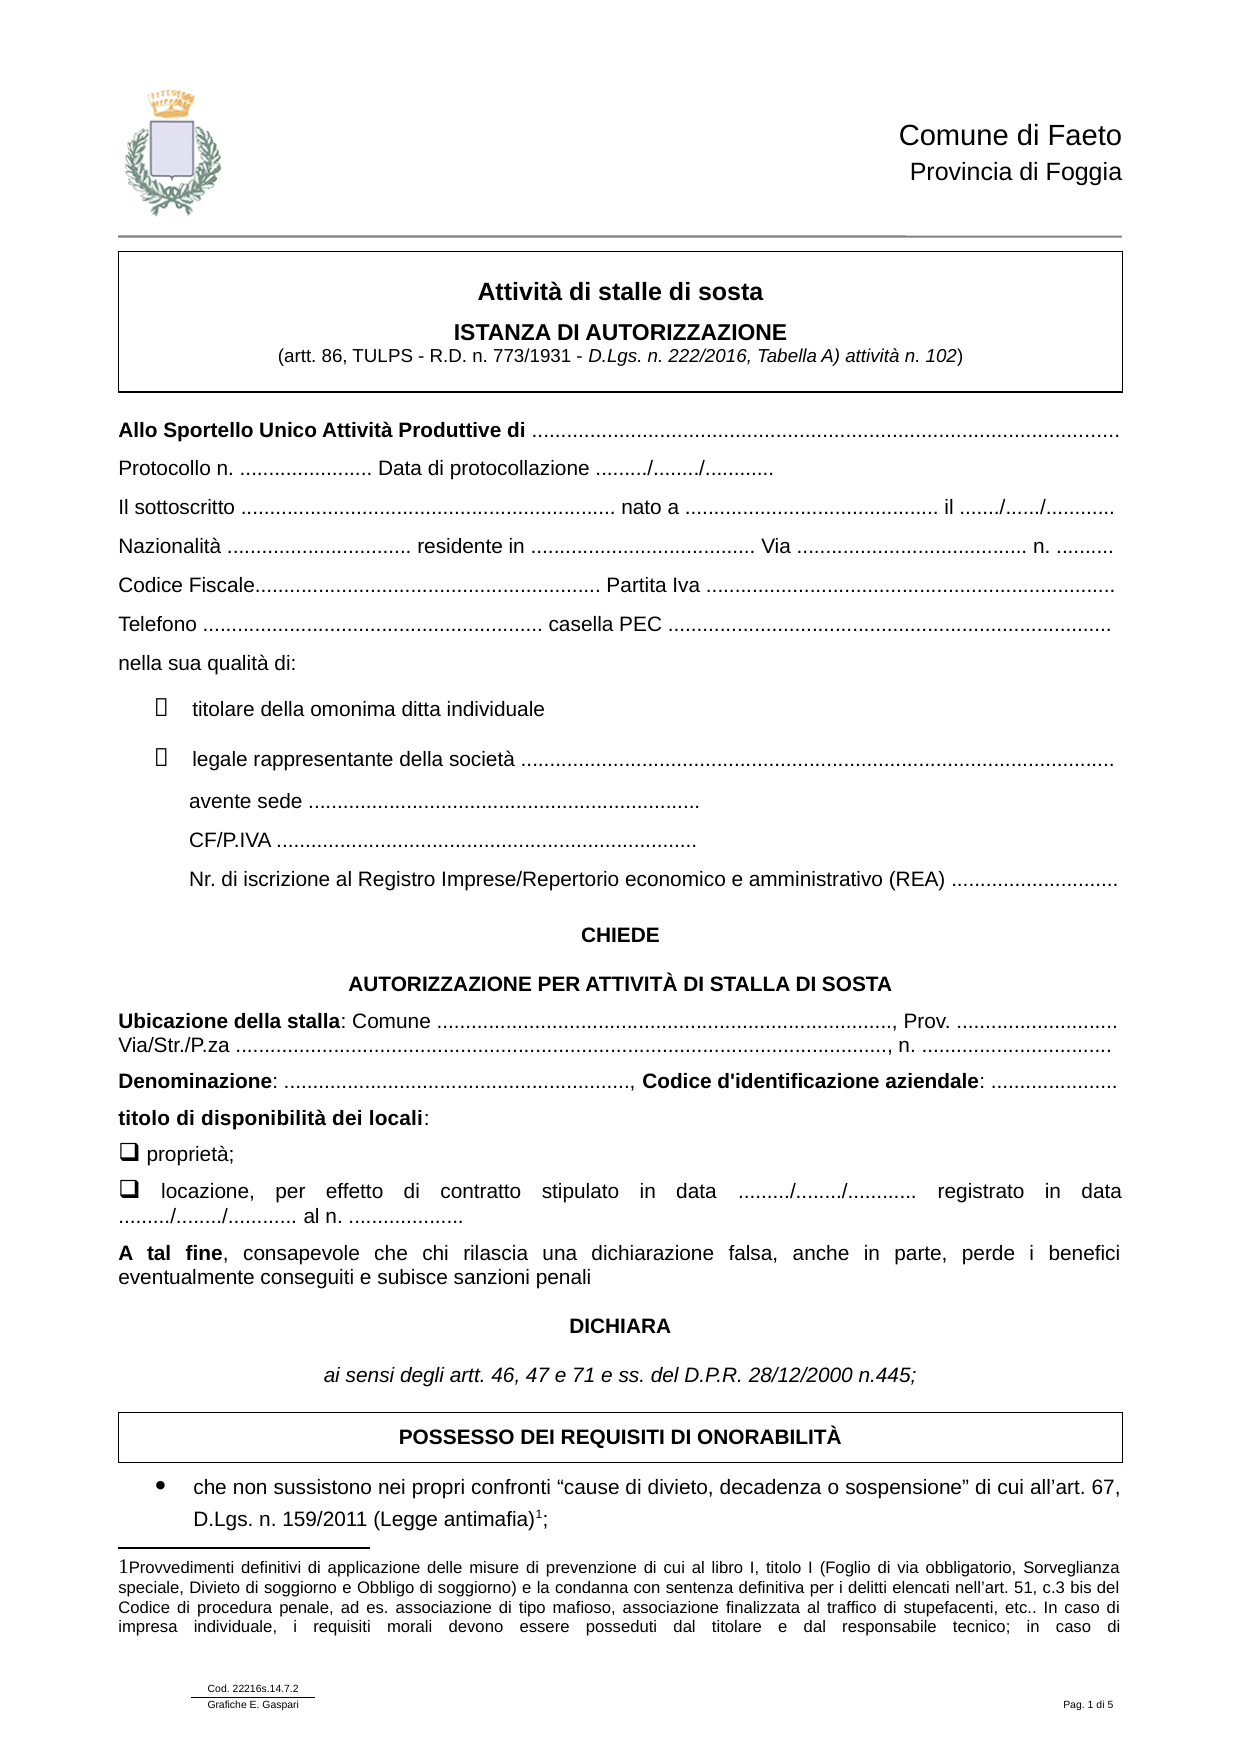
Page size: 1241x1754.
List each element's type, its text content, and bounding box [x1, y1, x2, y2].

text AUTORIZZAZIONE PER ATTIVITÀ DI STALLA DI SOSTA [118, 972, 1122, 996]
text Comune di Faeto [224, 118, 1122, 152]
text Telefono ........................................................... casella PEC ............................................................................. [118, 612, 1122, 636]
text Nazionalità ................................ residente in ....................................... Via ........................................ n. .......... [118, 534, 1122, 558]
text Allo Sportello Unico Attività Produttive di [118, 417, 1122, 441]
text CHIEDE [118, 923, 1122, 947]
text Nr. di iscrizione al Registro Imprese/Repertorio economico e amministrativo (REA) ............................. [189, 867, 1122, 891]
text DICHIARA [118, 1314, 1122, 1338]
text Ubicazione della stalla: Comune ..............................................................................., Prov. ............................ Via/Str./P.za ................................................................................................................., n. ................................. [118, 1008, 1122, 1056]
text A tal fine, consapevole che chi rilascia una dichiarazione falsa, anche in parte, perde i benefici eventualmente conseguiti e subisce sanzioni penali [118, 1241, 1122, 1289]
text ai sensi degli artt. 46, 47 e 71 e ss. del D.P.R. 28/12/2000 n.445; [118, 1363, 1122, 1387]
text Protocollo n. ....................... Data di protocollazione ........./......../............ [118, 456, 1122, 480]
text Il sottoscritto ................................................................. nato a ............................................ il ......./....../............ [118, 495, 1122, 519]
text  legale rappresentante della società ....................................................................................................... [153, 739, 1122, 773]
text avente sede .................................................................... [189, 789, 1122, 813]
text  locazione, per effetto di contratto stipulato in data ........./......../............ registrato in data ........./......../............ al n. .................... [118, 1179, 1122, 1228]
text  titolare della omonima ditta individuale [153, 689, 1122, 723]
table_header Attività di stalle di sosta ISTANZA DI AUTORIZZAZIONE (artt. 86, TULPS - R.D. n. 773/1931 - D.Lgs. n. 222/2016, Tabella A) attività n. 102) [119, 252, 1122, 391]
text Denominazione: ............................................................, Codice d'identificazione aziendale: ...................... [118, 1069, 1122, 1093]
list Provvedimenti definitivi di applicazione delle misure di prevenzione di cui al libro I, titolo I (Foglio di via obbligatorio, Sorveglianza speciale, Divieto di soggiorno e Obbligo di soggiorno) e la condanna con sentenza definitiva per i delitti elencati nell’art. 51, c.3 bis del Codice di procedura penale, ad es. associazione di tipo mafioso, associazione finalizzata al traffico di stupefacenti, etc.. In caso di impresa individuale, i requisiti morali devono essere posseduti dal titolare e dal responsabile tecnico; in caso di [118, 1554, 1122, 1636]
picture [122, 87, 224, 219]
text Provincia di Foggia [224, 157, 1122, 185]
text CF/P.IVA ......................................................................... [189, 828, 1122, 852]
text  proprietà; [118, 1142, 1122, 1167]
text Codice Fiscale............................................................ Partita Iva ....................................................................... [118, 573, 1122, 597]
text nella sua qualità di: [118, 651, 1122, 674]
table_header POSSESSO DEI REQUISITI DI ONORABILITÀ [119, 1413, 1122, 1462]
text titolo di disponibilità dei locali: [118, 1105, 1122, 1129]
list che non sussistono nei propri confronti “cause di divieto, decadenza o sospensione” di cui all’art. 67, D.Lgs. n. 159/2011 (Legge antimafia); [156, 1475, 1122, 1531]
